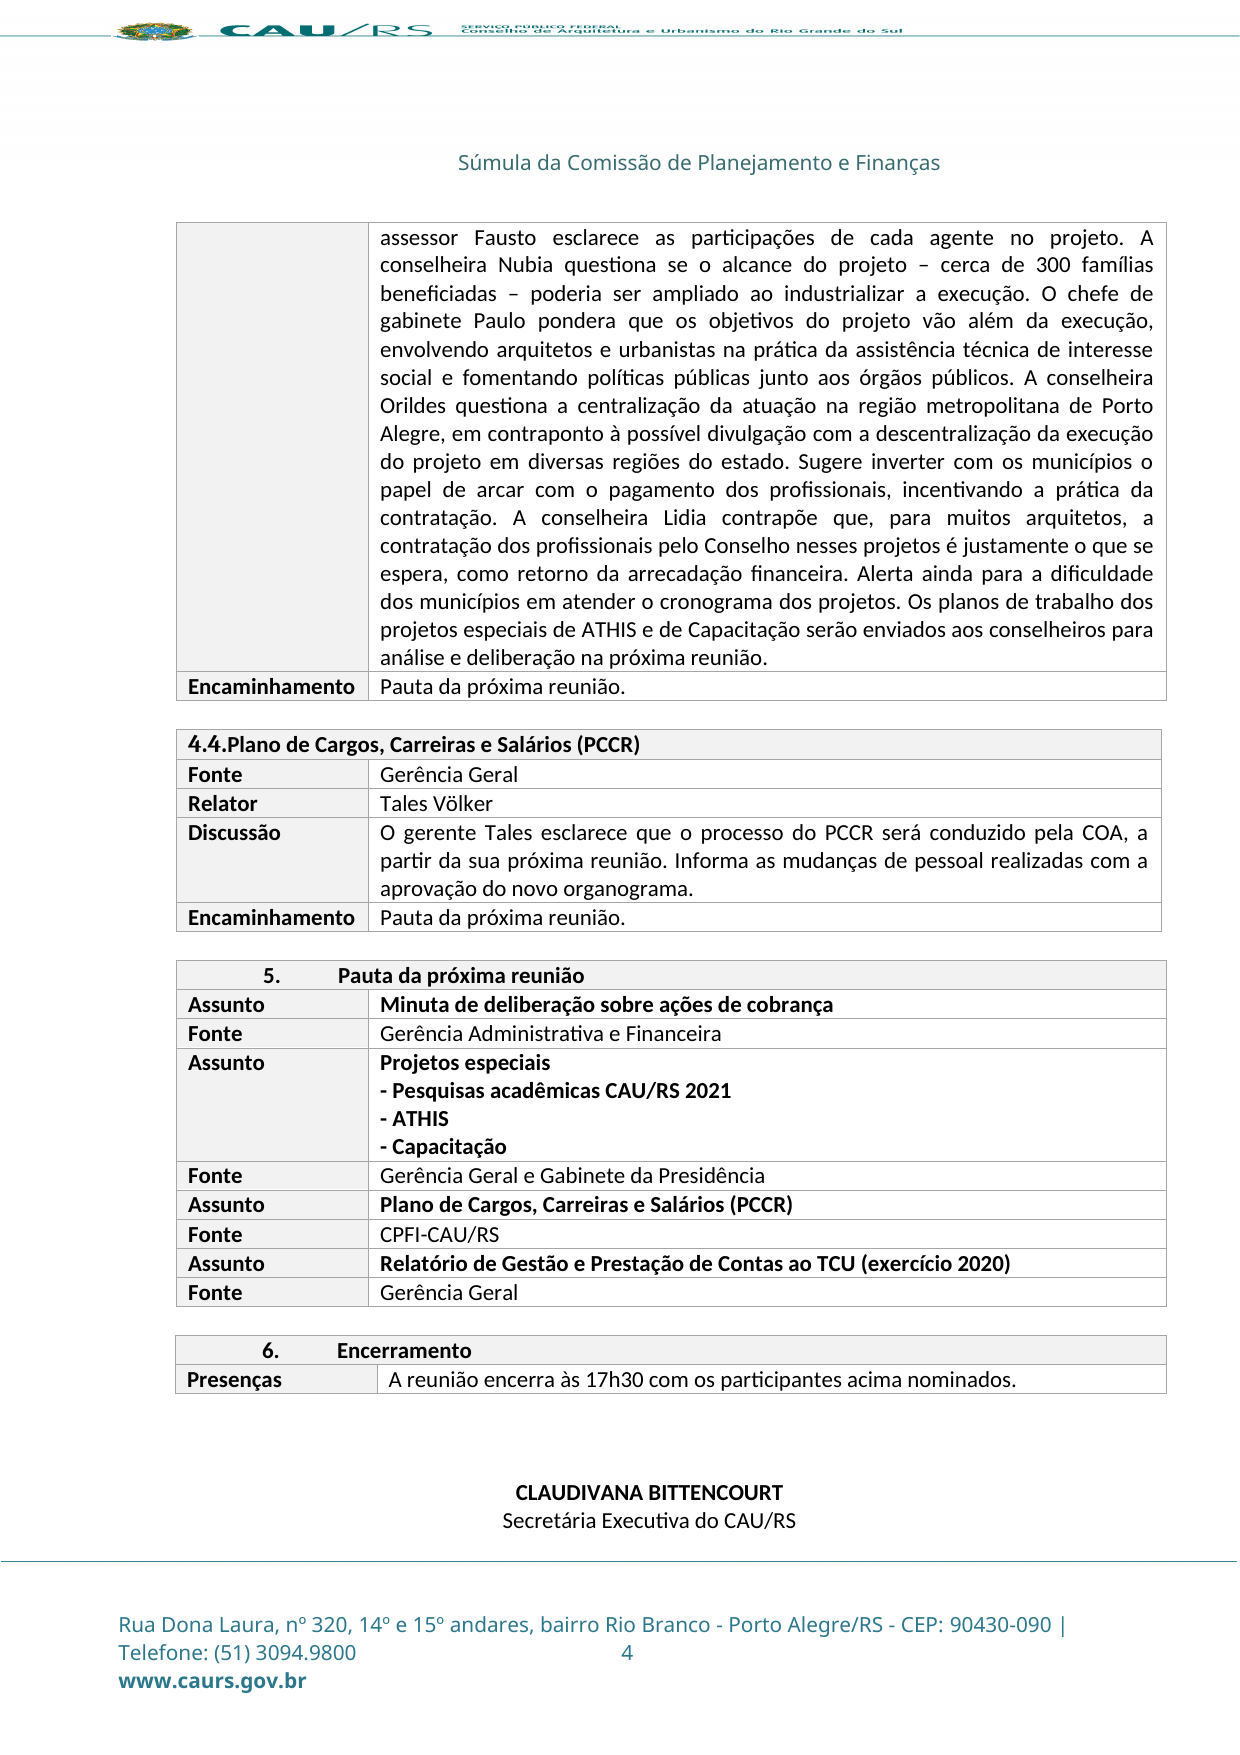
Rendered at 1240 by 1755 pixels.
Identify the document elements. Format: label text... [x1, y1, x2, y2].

table_cell Presenças [176, 1365, 377, 1393]
table_cell Pauta da próxima reunião [177, 961, 1166, 989]
table_cell [1162, 788, 1166, 817]
table_cell Encaminhamento [177, 903, 368, 931]
table_header Encerramento [176, 1336, 1166, 1364]
table_cell [177, 701, 1161, 729]
table_cell Gerência Geral [369, 1278, 1166, 1306]
table_cell Fonte [177, 1019, 368, 1047]
table_cell CPFI-CAU/RS [369, 1220, 1166, 1248]
table_cell Relatório de Gestão e Prestação de Contas ao TCU (exercício 2020) [369, 1249, 1166, 1277]
table_cell [1162, 902, 1166, 931]
table_cell Discussão [177, 818, 368, 902]
table_cell assessor Fausto esclarece as participações de cada agente no projeto. A conselheira Nubia questiona se o alcance do projeto – cerca de 300 famílias beneficiadas – poderia ser ampliado ao industrializar a execução. O chefe de gabinete Paulo pondera que os objetivos do projeto vão além da execução, envolvendo arquitetos e urbanistas na prática da assistência técnica de interesse social e fomentando políticas públicas junto aos órgãos públicos. A conselheira Orildes questiona a centralização da atuação na região metropolitana de Porto Alegre, em contraponto à possível divulgação com a descentralização da execução do projeto em diversas regiões do estado. Sugere inverter com os municípios o papel de arcar com o pagamento dos profissionais, incentivando a prática da contratação. A conselheira Lidia contrapõe que, para muitos arquitetos, a contratação dos profissionais pelo Conselho nesses projetos é justamente o que se espera, como retorno da arrecadação financeira. Alerta ainda para a dificuldade dos municípios em atender o cronograma dos projetos. Os planos de trabalho dos projetos especiais de ATHIS e de Capacitação serão enviados aos conselheiros para análise e deliberação na próxima reunião. [369, 223, 1166, 671]
table_cell Minuta de deliberação sobre ações de cobrança [369, 990, 1166, 1018]
table_cell Gerência Geral [369, 760, 1161, 788]
table_cell Assunto [177, 1049, 368, 1161]
table_cell [1162, 729, 1166, 759]
table_cell Gerência Geral e Gabinete da Presidência [369, 1162, 1166, 1189]
table_cell A reunião encerra às 17h30 com os participantes acima nominados. [378, 1365, 1166, 1393]
table_cell [1162, 759, 1166, 788]
table_cell Assunto [177, 1191, 368, 1219]
table_cell Plano de Cargos, Carreiras e Salários (PCCR) [369, 1191, 1166, 1219]
text Secretária Executiva do CAU/RS [177, 1506, 1121, 1534]
table_cell Fonte [177, 760, 368, 788]
table_cell Fonte [177, 1162, 368, 1189]
table_cell Fonte [177, 1278, 368, 1306]
table_cell Assunto [177, 990, 368, 1018]
table_cell [1161, 701, 1166, 729]
table_cell [177, 932, 1161, 960]
table_cell Assunto [177, 1249, 368, 1277]
table_cell [177, 223, 368, 671]
table_cell O gerente Tales esclarece que o processo do PCCR será conduzido pela COA, a partir da sua próxima reunião. Informa as mudanças de pessoal realizadas com a aprovação do novo organograma. [369, 818, 1161, 902]
table_cell Tales Völker [369, 789, 1161, 817]
table_cell Relator [177, 789, 368, 817]
table_cell Fonte [177, 1220, 368, 1248]
table_cell Gerência Administrativa e Financeira [369, 1019, 1166, 1047]
table_cell Plano de Cargos, Carreiras e Salários (PCCR) [177, 730, 1161, 759]
table_cell Encaminhamento [177, 672, 368, 700]
table_cell Pauta da próxima reunião. [369, 672, 1166, 700]
table_cell [1162, 817, 1166, 902]
table_cell Pauta da próxima reunião. [369, 903, 1161, 931]
text CLAUDIVANA BITTENCOURT [177, 1478, 1121, 1506]
table_cell [1161, 931, 1166, 960]
table_cell Projetos especiais - Pesquisas acadêmicas CAU/RS 2021 - ATHIS - Capacitação [369, 1049, 1166, 1161]
